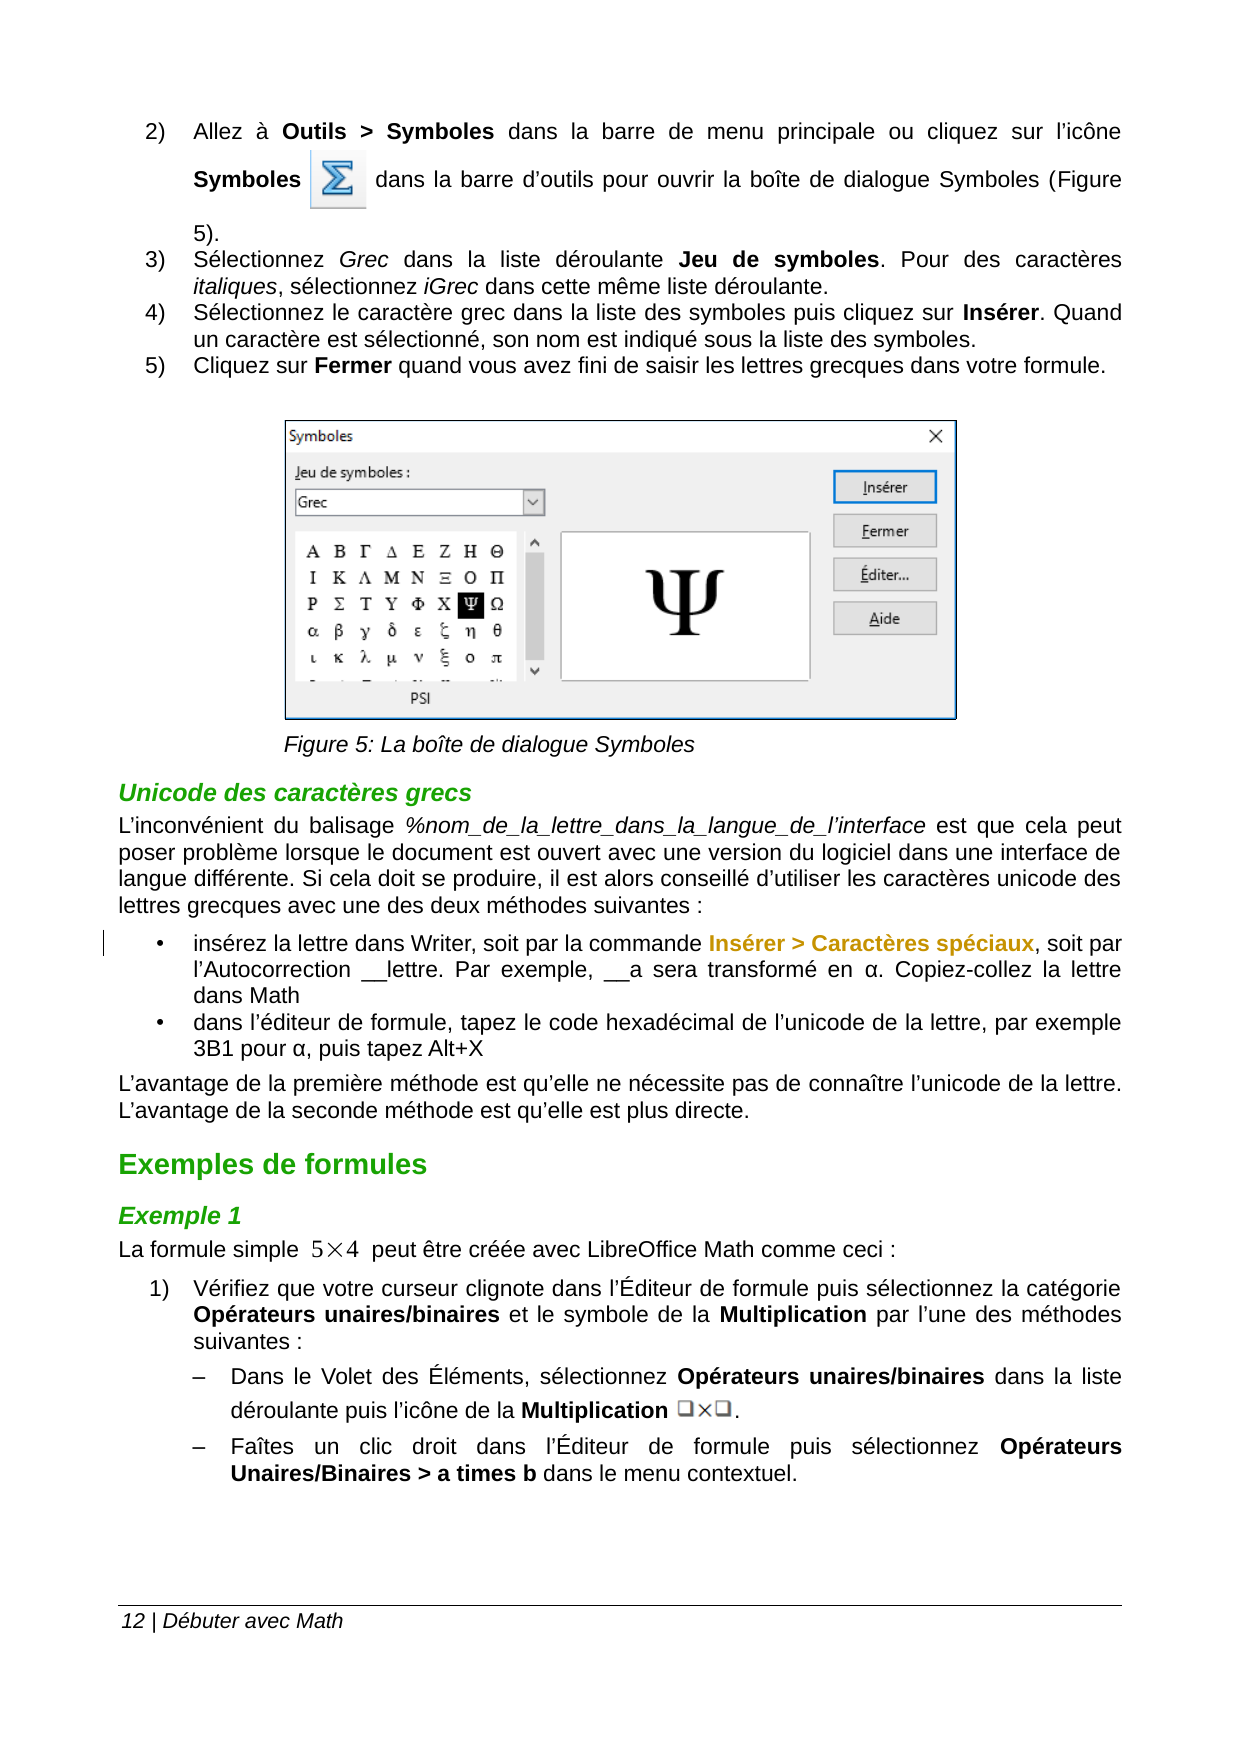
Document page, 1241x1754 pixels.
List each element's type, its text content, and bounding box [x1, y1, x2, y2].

picture [310, 150, 367, 209]
list Allez à Outils > Symboles dans la barre de menu principale ou cliquez sur l’icône Symboles dans la barre d’outils pour ouvrir la boîte de dialogue Symboles (Figure 5). [165, 118, 1122, 246]
subtitle Unicode des caractères grecs [118, 778, 1122, 807]
list Dans le Volet des Éléments, sélectionnez Opérateurs unaires/binaires dans la liste déroulante puis l’icône de la Multiplication . [192, 1363, 1122, 1433]
picture [674, 1395, 734, 1422]
text L’inconvénient du balisage %nom_de_la_lettre_dans_la_langue_de_l’interface est que cela peut poser problème lorsque le document est ouvert avec une version du logiciel dans une interface de langue différente. Si cela doit se produire, il est alors conseillé d’utiliser les caractères unicode des lettres grecques avec une des deux méthodes suivantes : [118, 812, 1122, 918]
list insérez la lettre dans Writer, soit par la commande Insérer > Caractères spéciaux, soit par l’Autocorrection __lettre. Par exemple, __a sera transformé en α. Copiez-collez la lettre dans Math [156, 930, 1122, 1009]
text La formule simple peut être créée avec LibreOffice Math comme ceci : [118, 1236, 1122, 1263]
picture [286, 421, 956, 719]
list Sélectionnez Grec dans la liste déroulante Jeu de symboles. Pour des caractères italiques, sélectionnez iGrec dans cette même liste déroulante. [165, 246, 1122, 299]
list Cliquez sur Fermer quand vous avez fini de saisir les lettres grecques dans votre formule. [165, 352, 1122, 378]
text Figure 5: La boîte de dialogue Symboles [283, 731, 957, 757]
list Sélectionnez le caractère grec dans la liste des symboles puis cliquez sur Insérer. Quand un caractère est sélectionné, son nom est indiqué sous la liste des symboles. [165, 299, 1122, 352]
list Vérifiez que votre curseur clignote dans l’Éditeur de formule puis sélectionnez la catégorie Opérateurs unaires/binaires et le symbole de la Multiplication par l’une des méthodes suivantes : [169, 1275, 1122, 1354]
subtitle Exemples de formules [118, 1147, 1122, 1180]
text L’avantage de la première méthode est qu’elle ne nécessite pas de connaître l’unicode de la lettre. L’avantage de la seconde méthode est qu’elle est plus directe. [118, 1070, 1122, 1123]
list dans l’éditeur de formule, tapez le code hexadécimal de l’unicode de la lettre, par exemple 3B1 pour α, puis tapez Alt+X [156, 1009, 1122, 1061]
subtitle Exemple 1 [118, 1201, 1122, 1229]
list Faîtes un clic droit dans l’Éditeur de formule puis sélectionnez Opérateurs Unaires/Binaires > a times b dans le menu contextuel. [192, 1433, 1122, 1486]
